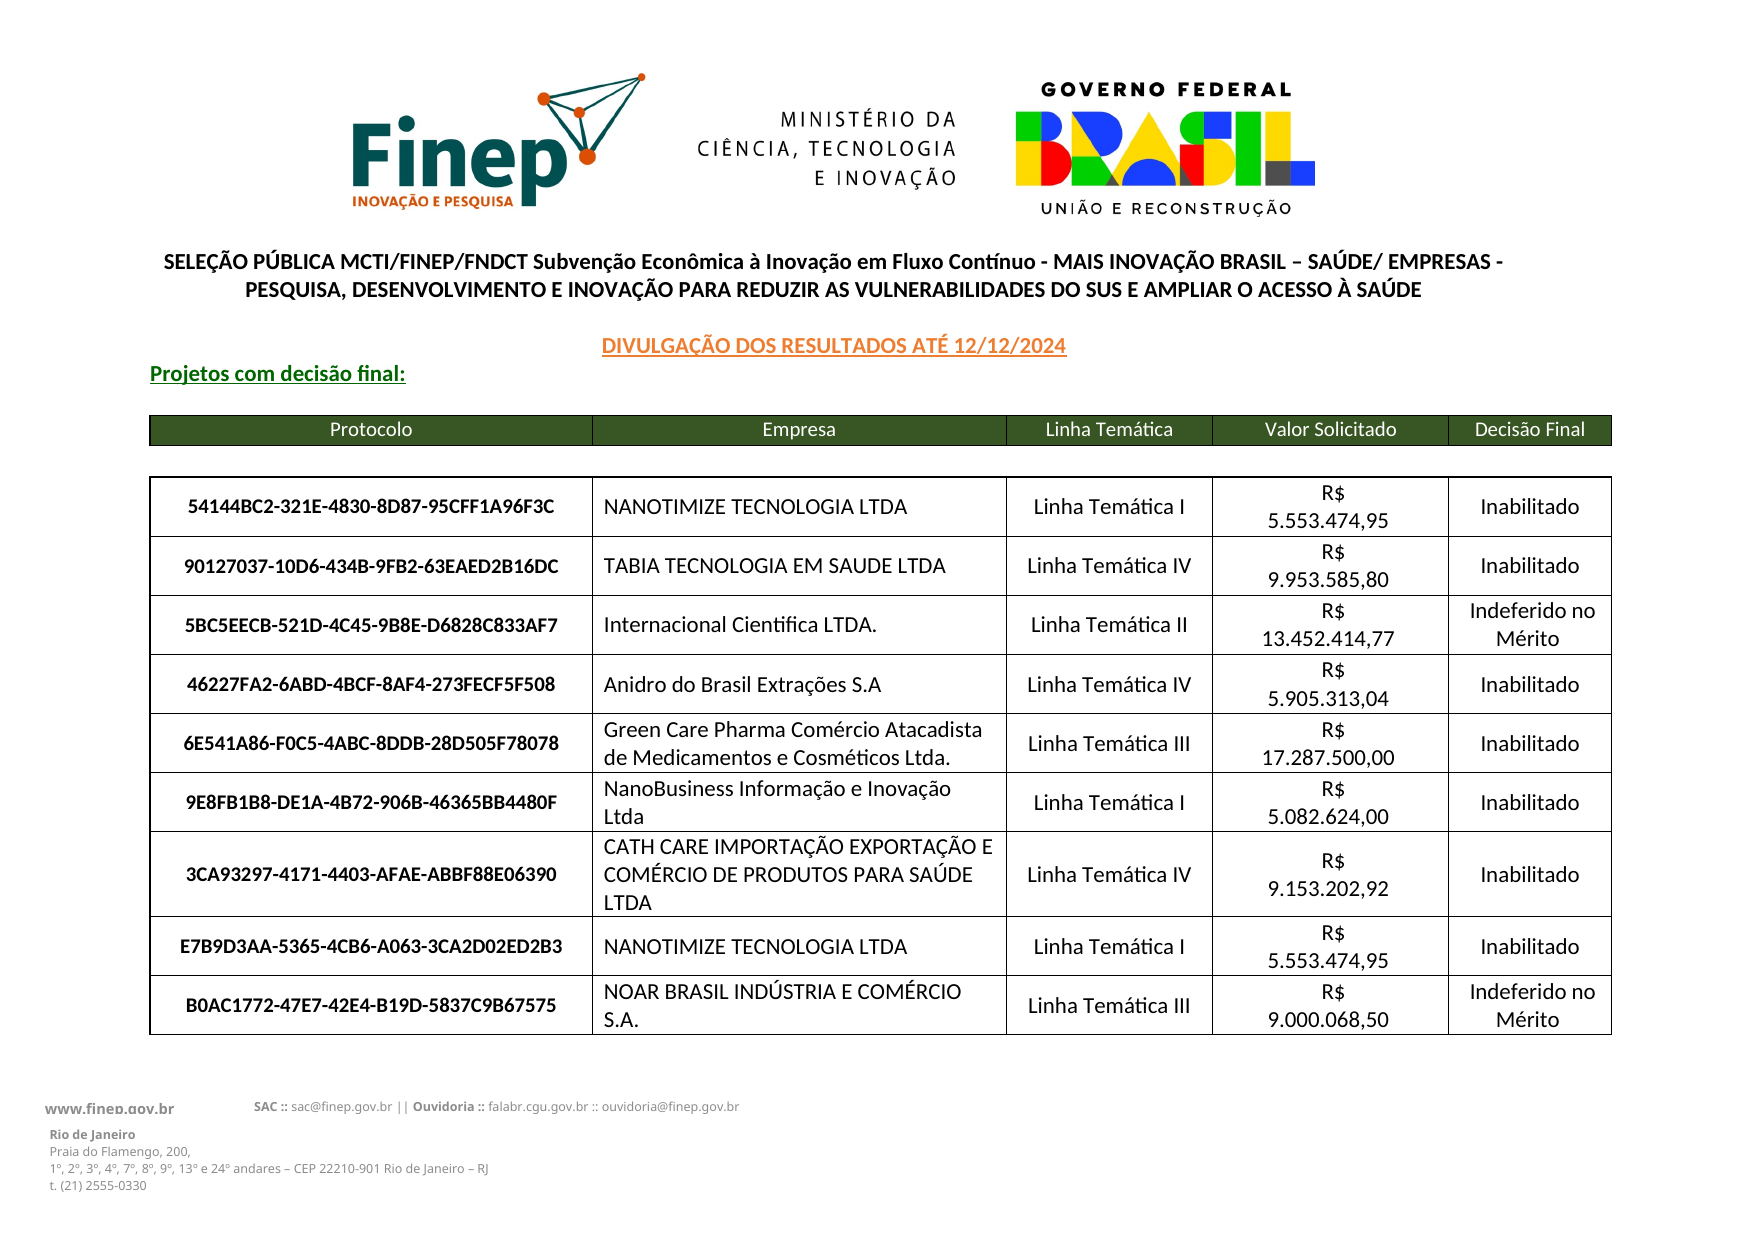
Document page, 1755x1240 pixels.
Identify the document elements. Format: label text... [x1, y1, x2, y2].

table_cell R$ 9.153.202,92 [1213, 832, 1448, 916]
table_cell R$ 5.905.313,04 [1213, 655, 1448, 713]
table_cell R$ 9.000.068,50 [1213, 976, 1448, 1034]
table_cell Linha Temática IV [1007, 832, 1212, 916]
table_cell 5BC5EECB-521D-4C45-9B8E-D6828C833AF7 [151, 596, 592, 654]
table_cell Linha Temática IV [1007, 537, 1212, 594]
table_cell R$ 5.082.624,00 [1213, 773, 1448, 831]
table_cell R$ 13.452.414,77 [1213, 596, 1448, 654]
table_cell Green Care Pharma Comércio Atacadista de Medicamentos e Cosméticos Ltda. [593, 714, 1006, 772]
table_cell R$ 5.553.474,95 [1213, 917, 1448, 975]
table_cell 46227FA2-6ABD-4BCF-8AF4-273FECF5F508 [151, 655, 592, 713]
table_cell Inabilitado [1449, 773, 1611, 831]
table_cell Indeferido no Mérito [1449, 596, 1611, 654]
table_cell Internacional Cientifica LTDA. [593, 596, 1006, 654]
table_cell R$ 17.287.500,00 [1213, 714, 1448, 772]
table_cell NANOTIMIZE TECNOLOGIA LTDA [593, 478, 1006, 536]
table_cell Linha Temática I [1007, 917, 1212, 975]
table_cell Indeferido no Mérito [1449, 976, 1611, 1034]
table_cell NanoBusiness Informação e Inovação Ltda [593, 773, 1006, 831]
table_cell R$ 9.953.585,80 [1213, 537, 1448, 594]
table_cell NANOTIMIZE TECNOLOGIA LTDA [593, 917, 1006, 975]
table_cell Linha Temática IV [1007, 655, 1212, 713]
table_cell Inabilitado [1449, 917, 1611, 975]
table_cell 6E541A86-F0C5-4ABC-8DDB-28D505F78078 [151, 714, 592, 772]
table_cell Linha Temática I [1007, 773, 1212, 831]
table_cell 3CA93297-4171-4403-AFAE-ABBF88E06390 [151, 832, 592, 916]
table_cell R$ 5.553.474,95 [1213, 478, 1448, 536]
table_cell Anidro do Brasil Extrações S.A [593, 655, 1006, 713]
table_cell Inabilitado [1449, 714, 1611, 772]
table_cell Linha Temática I [1007, 478, 1212, 536]
table_cell B0AC1772-47E7-42E4-B19D-5837C9B67575 [151, 976, 592, 1034]
table_cell 54144BC2-321E-4830-8D87-95CFF1A96F3C [151, 478, 592, 536]
table_cell Inabilitado [1449, 537, 1611, 594]
table_cell Inabilitado [1449, 478, 1611, 536]
table_cell Inabilitado [1449, 832, 1611, 916]
table_cell Linha Temática III [1007, 976, 1212, 1034]
table_cell 90127037-10D6-434B-9FB2-63EAED2B16DC [151, 537, 592, 594]
table_cell Linha Temática III [1007, 714, 1212, 772]
table_cell Linha Temática II [1007, 596, 1212, 654]
table_cell CATH CARE IMPORTAÇÃO EXPORTAÇÃO E COMÉRCIO DE PRODUTOS PARA SAÚDE LTDA [593, 832, 1006, 916]
table_cell TABIA TECNOLOGIA EM SAUDE LTDA [593, 537, 1006, 594]
table_cell Inabilitado [1449, 655, 1611, 713]
table_cell E7B9D3AA-5365-4CB6-A063-3CA2D02ED2B3 [151, 917, 592, 975]
table_cell 9E8FB1B8-DE1A-4B72-906B-46365BB4480F [151, 773, 592, 831]
table_cell NOAR BRASIL INDÚSTRIA E COMÉRCIO S.A. [593, 976, 1006, 1034]
